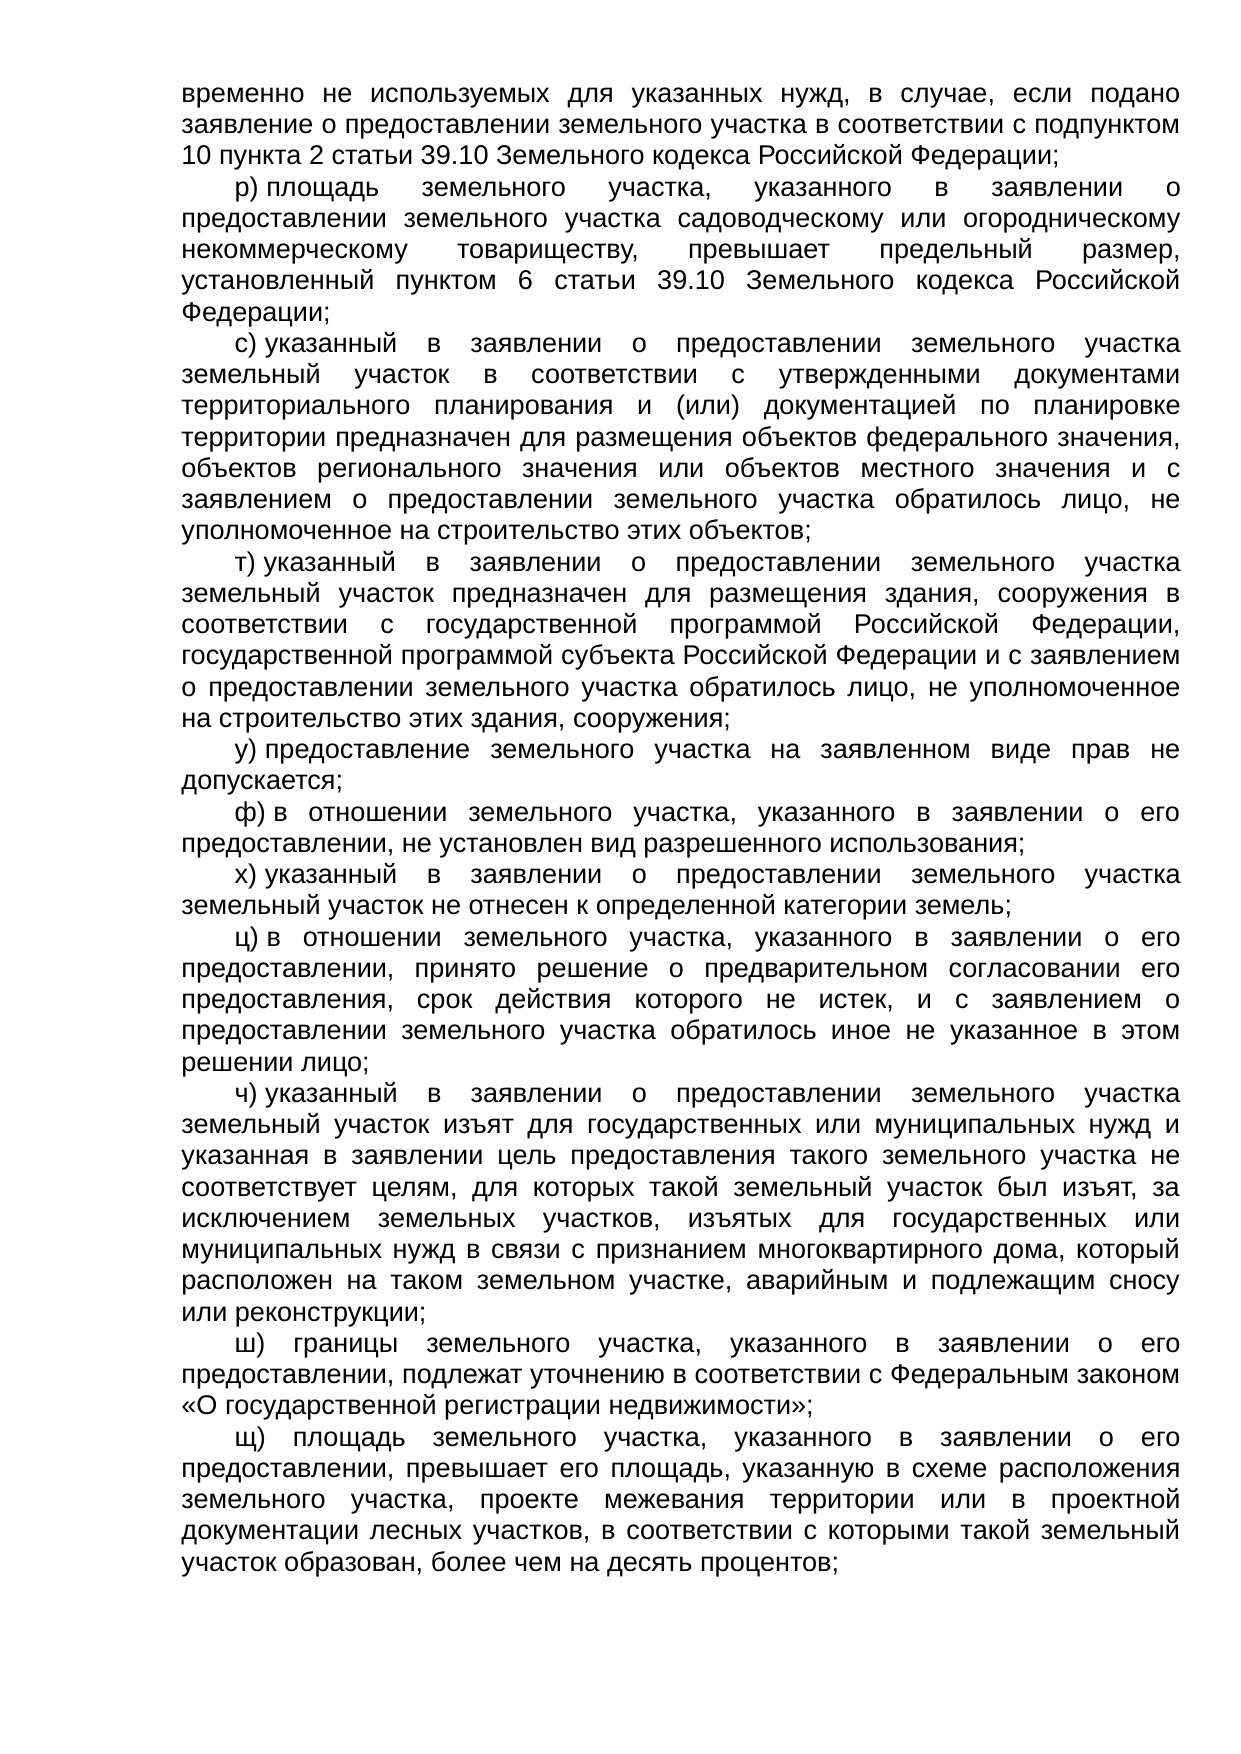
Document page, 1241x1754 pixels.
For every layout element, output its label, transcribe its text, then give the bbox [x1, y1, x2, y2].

text ф) в отношении земельного участка, указанного в заявлении о его предоставлении, не установлен вид разрешенного использования; [181, 796, 1181, 858]
text р) площадь земельного участка, указанного в заявлении о предоставлении земельного участка садоводческому или огородническому некоммерческому товариществу, превышает предельный размер, установленный пунктом 6 статьи 39.10 Земельного кодекса Российской Федерации; [181, 171, 1181, 327]
text т) указанный в заявлении о предоставлении земельного участка земельный участок предназначен для размещения здания, сооружения в соответствии с государственной программой Российской Федерации, государственной программой субъекта Российской Федерации и с заявлением о предоставлении земельного участка обратилось лицо, не уполномоченное на строительство этих здания, сооружения; [181, 546, 1181, 733]
text ц) в отношении земельного участка, указанного в заявлении о его предоставлении, принято решение о предварительном согласовании его предоставления, срок действия которого не истек, и с заявлением о предоставлении земельного участка обратилось иное не указанное в этом решении лицо; [181, 921, 1181, 1077]
text щ) площадь земельного участка, указанного в заявлении о его предоставлении, превышает его площадь, указанную в схеме расположения земельного участка, проекте межевания территории или в проектной документации лесных участков, в соответствии с которыми такой земельный участок образован, более чем на десять процентов; [181, 1421, 1181, 1577]
text ч) указанный в заявлении о предоставлении земельного участка земельный участок изъят для государственных или муниципальных нужд и указанная в заявлении цель предоставления такого земельного участка не соответствует целям, для которых такой земельный участок был изъят, за исключением земельных участков, изъятых для государственных или муниципальных нужд в связи с признанием многоквартирного дома, который расположен на таком земельном участке, аварийным и подлежащим сносу или реконструкции; [181, 1077, 1181, 1327]
text временно не используемых для указанных нужд, в случае, если подано заявление о предоставлении земельного участка в соответствии с подпунктом 10 пункта 2 статьи 39.10 Земельного кодекса Российской Федерации; [181, 77, 1181, 171]
text с) указанный в заявлении о предоставлении земельного участка земельный участок в соответствии с утвержденными документами территориального планирования и (или) документацией по планировке территории предназначен для размещения объектов федерального значения, объектов регионального значения или объектов местного значения и с заявлением о предоставлении земельного участка обратилось лицо, не уполномоченное на строительство этих объектов; [181, 327, 1181, 546]
text у) предоставление земельного участка на заявленном виде прав не допускается; [181, 733, 1181, 796]
text ш) границы земельного участка, указанного в заявлении о его предоставлении, подлежат уточнению в соответствии с Федеральным законом «О государственной регистрации недвижимости»; [181, 1327, 1181, 1421]
text х) указанный в заявлении о предоставлении земельного участка земельный участок не отнесен к определенной категории земель; [181, 858, 1181, 921]
